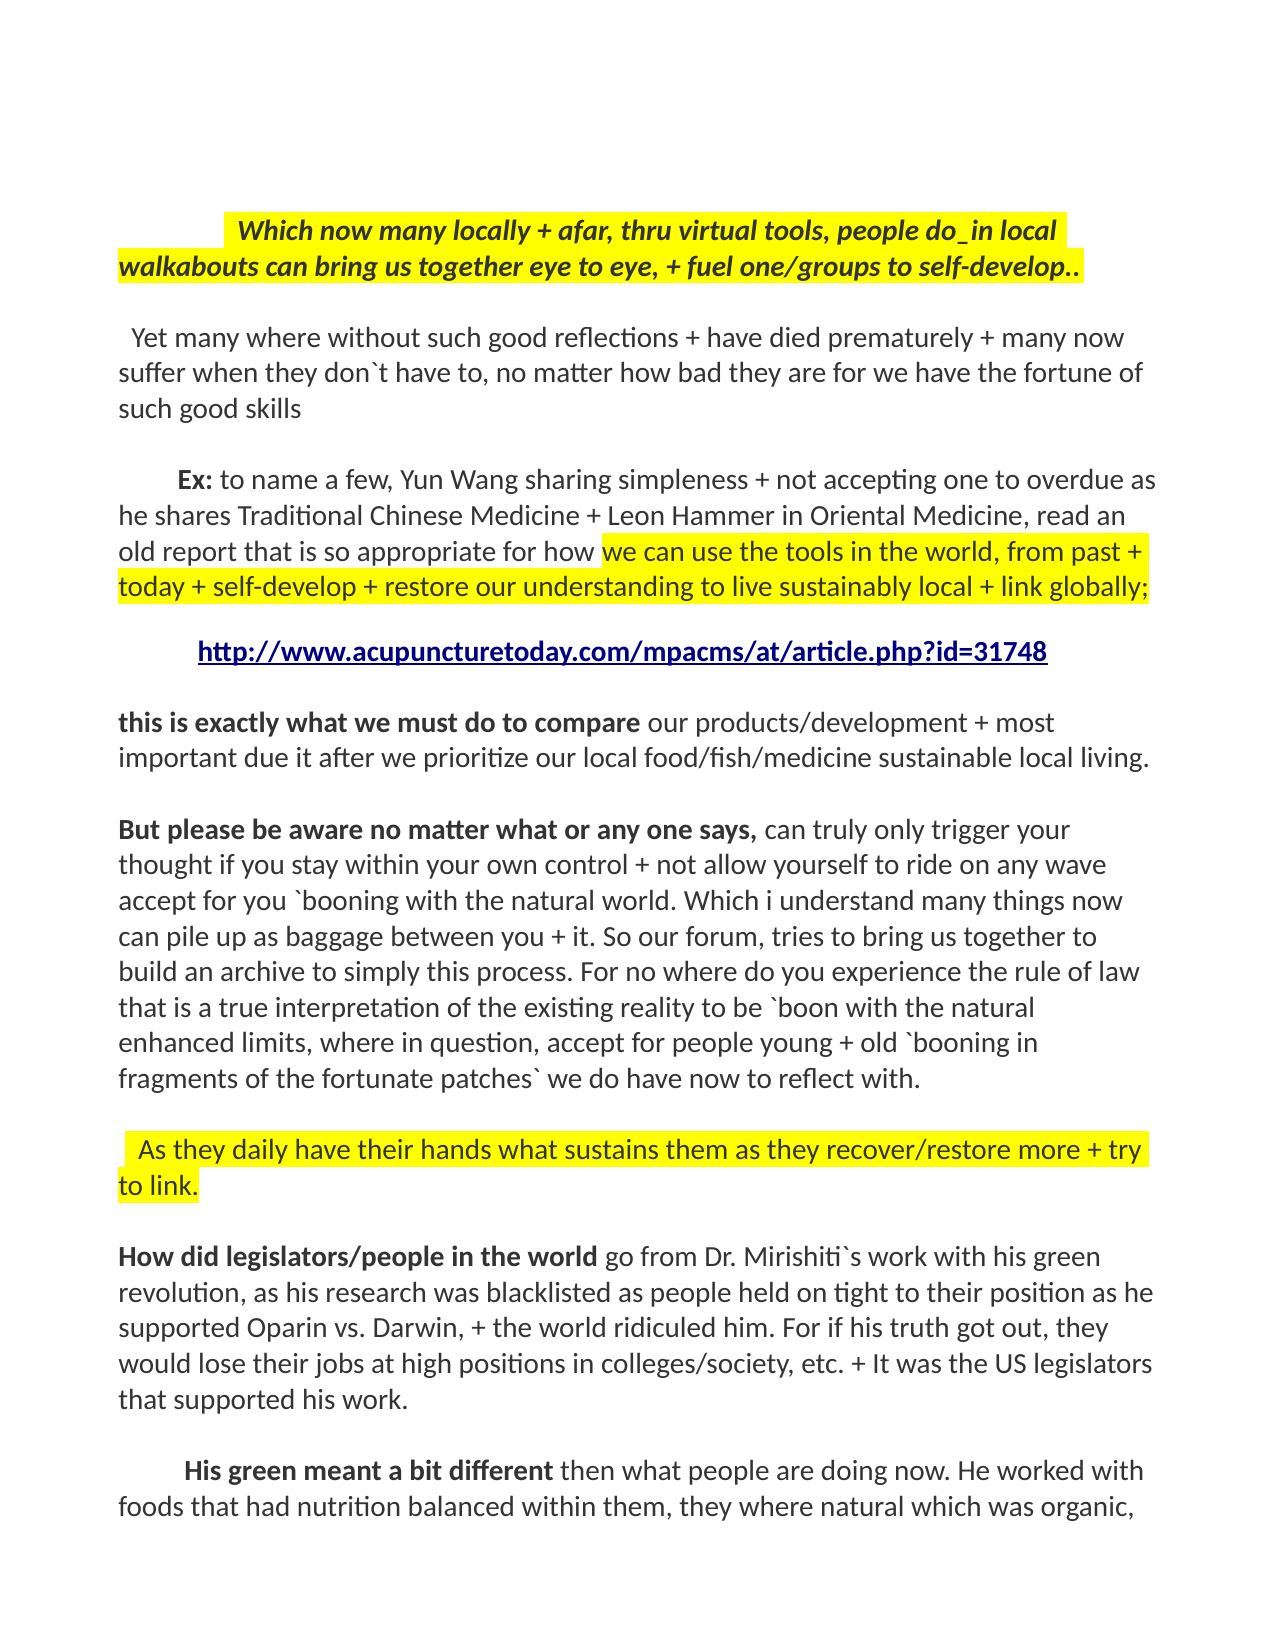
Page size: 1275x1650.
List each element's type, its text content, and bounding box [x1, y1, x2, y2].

text But please be aware no matter what or any one says, can truly only trigger your thought if you stay within your own control + not allow yourself to ride on any wave accept for you `booning with the natural world. Which i understand many things now can pile up as baggage between you + it. So our forum, tries to bring us together to build an archive to simply this process. For no where do you experience the rule of law that is a true interpretation of the existing reality to be `boon with the natural enhanced limits, where in question, accept for people young + old `booning in fragments of the fortunate patches` we do have now to reflect with. [118, 811, 1157, 1096]
text How did legislators/people in the world go from Dr. Mirishiti`s work with his green revolution, as his research was blacklisted as people held on tight to their position as he supported Oparin vs. Darwin, + the world ridiculed him. For if his truth got out, they would lose their jobs at high positions in colleges/society, etc. + It was the US legislators that supported his work. [118, 1238, 1157, 1416]
text http://www.acupuncturetoday.com/mpacms/at/article.php?id=31748 [118, 633, 1157, 668]
text Ex: to name a few, Yun Wang sharing simpleness + not accepting one to overdue as he shares Traditional Chinese Medicine + Leon Hammer in Oriental Medicine, read an old report that is so appropriate for how we can use the tools in the world, from past + today + self-develop + restore our understanding to live sustainably local + link globally; [118, 461, 1157, 604]
text Yet many where without such good reflections + have died prematurely + many now suffer when they don`t have to, no matter how bad they are for we have the fortune of such good skills [118, 319, 1157, 426]
text His green meant a bit different then what people are doing now. He worked with foods that had nutrition balanced within them, they where natural which was organic, [118, 1452, 1157, 1523]
text Which now many locally + afar, thru virtual tools, people do_in local walkabouts can bring us together eye to eye, + fuel one/groups to self-develop.. [118, 212, 1157, 283]
text As they daily have their hands what sustains them as they recover/restore more + try to link. [118, 1131, 1157, 1203]
text this is exactly what we must do to compare our products/development + most important due it after we prioritize our local food/fish/medicine sustainable local living. [118, 704, 1157, 775]
